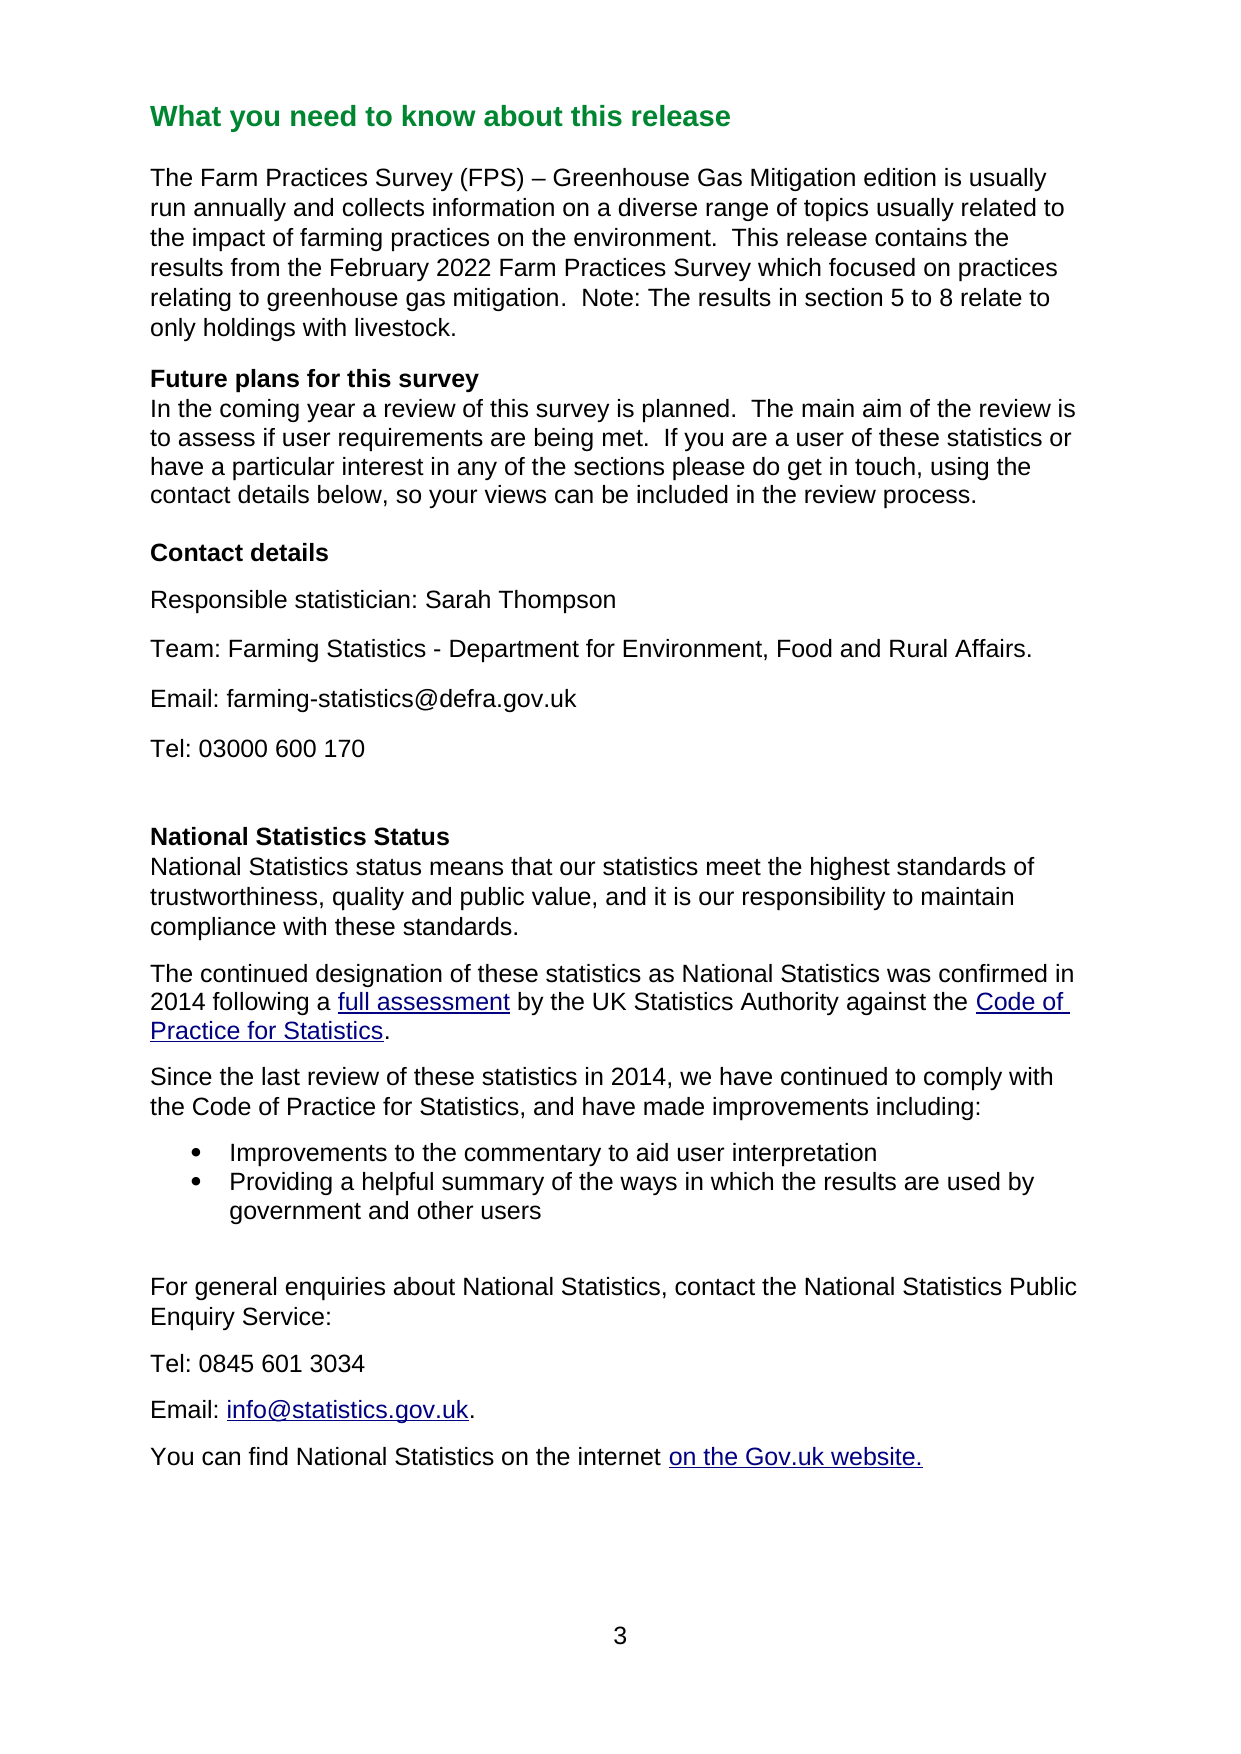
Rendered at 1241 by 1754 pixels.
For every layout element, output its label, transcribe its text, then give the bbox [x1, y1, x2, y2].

text In the coming year a review of this survey is planned. The main aim of the review is to assess if user requirements are being met. If you are a user of these statistics or have a particular interest in any of the sections please do get in touch, using the contact details below, so your views can be included in the review process. [150, 394, 1090, 509]
text Tel: 0845 601 3034 [150, 1348, 1090, 1377]
text Since the last review of these statistics in 2014, we have continued to comply with the Code of Practice for Statistics, and have made improvements including: [150, 1062, 1090, 1120]
text The continued designation of these statistics as National Statistics was confirmed in 2014 following a full assessment by the UK Statistics Authority against the Code of Practice for Statistics. [150, 959, 1090, 1045]
list Tel: 03000 600 170 [150, 733, 1090, 762]
list Team: Farming Statistics - Department for Environment, Food and Rural Affairs. [150, 634, 1090, 663]
subtitle Future plans for this survey [150, 364, 1090, 393]
subtitle What you need to know about this release [150, 99, 1090, 132]
subtitle National Statistics Status [150, 822, 1090, 850]
text For general enquiries about National Statistics, contact the National Statistics Public Enquiry Service: [150, 1272, 1090, 1331]
list Responsible statistician: Sarah Thompson [150, 585, 1090, 613]
text National Statistics status means that our statistics meet the highest standards of trustworthiness, quality and public value, and it is our responsibility to maintain compliance with these standards. [150, 852, 1090, 941]
text Email: info@statistics.gov.uk. [150, 1395, 1090, 1424]
text The Farm Practices Survey (FPS) – Greenhouse Gas Mitigation edition is usually run annually and collects information on a diverse range of topics usually related to the impact of farming practices on the environment. This release contains the results from the February 2022 Farm Practices Survey which focused on practices relating to greenhouse gas mitigation. Note: The results in section 5 to 8 relate to only holdings with livestock. [150, 163, 1090, 342]
list Providing a helpful summary of the ways in which the results are used by government and other users [192, 1167, 1090, 1225]
text You can find National Statistics on the internet on the Gov.uk website. [150, 1442, 1090, 1471]
list Improvements to the commentary to aid user interpretation [192, 1138, 1090, 1167]
list Email: farming-statistics@defra.gov.uk [150, 684, 1090, 713]
text Contact details [150, 538, 1090, 567]
